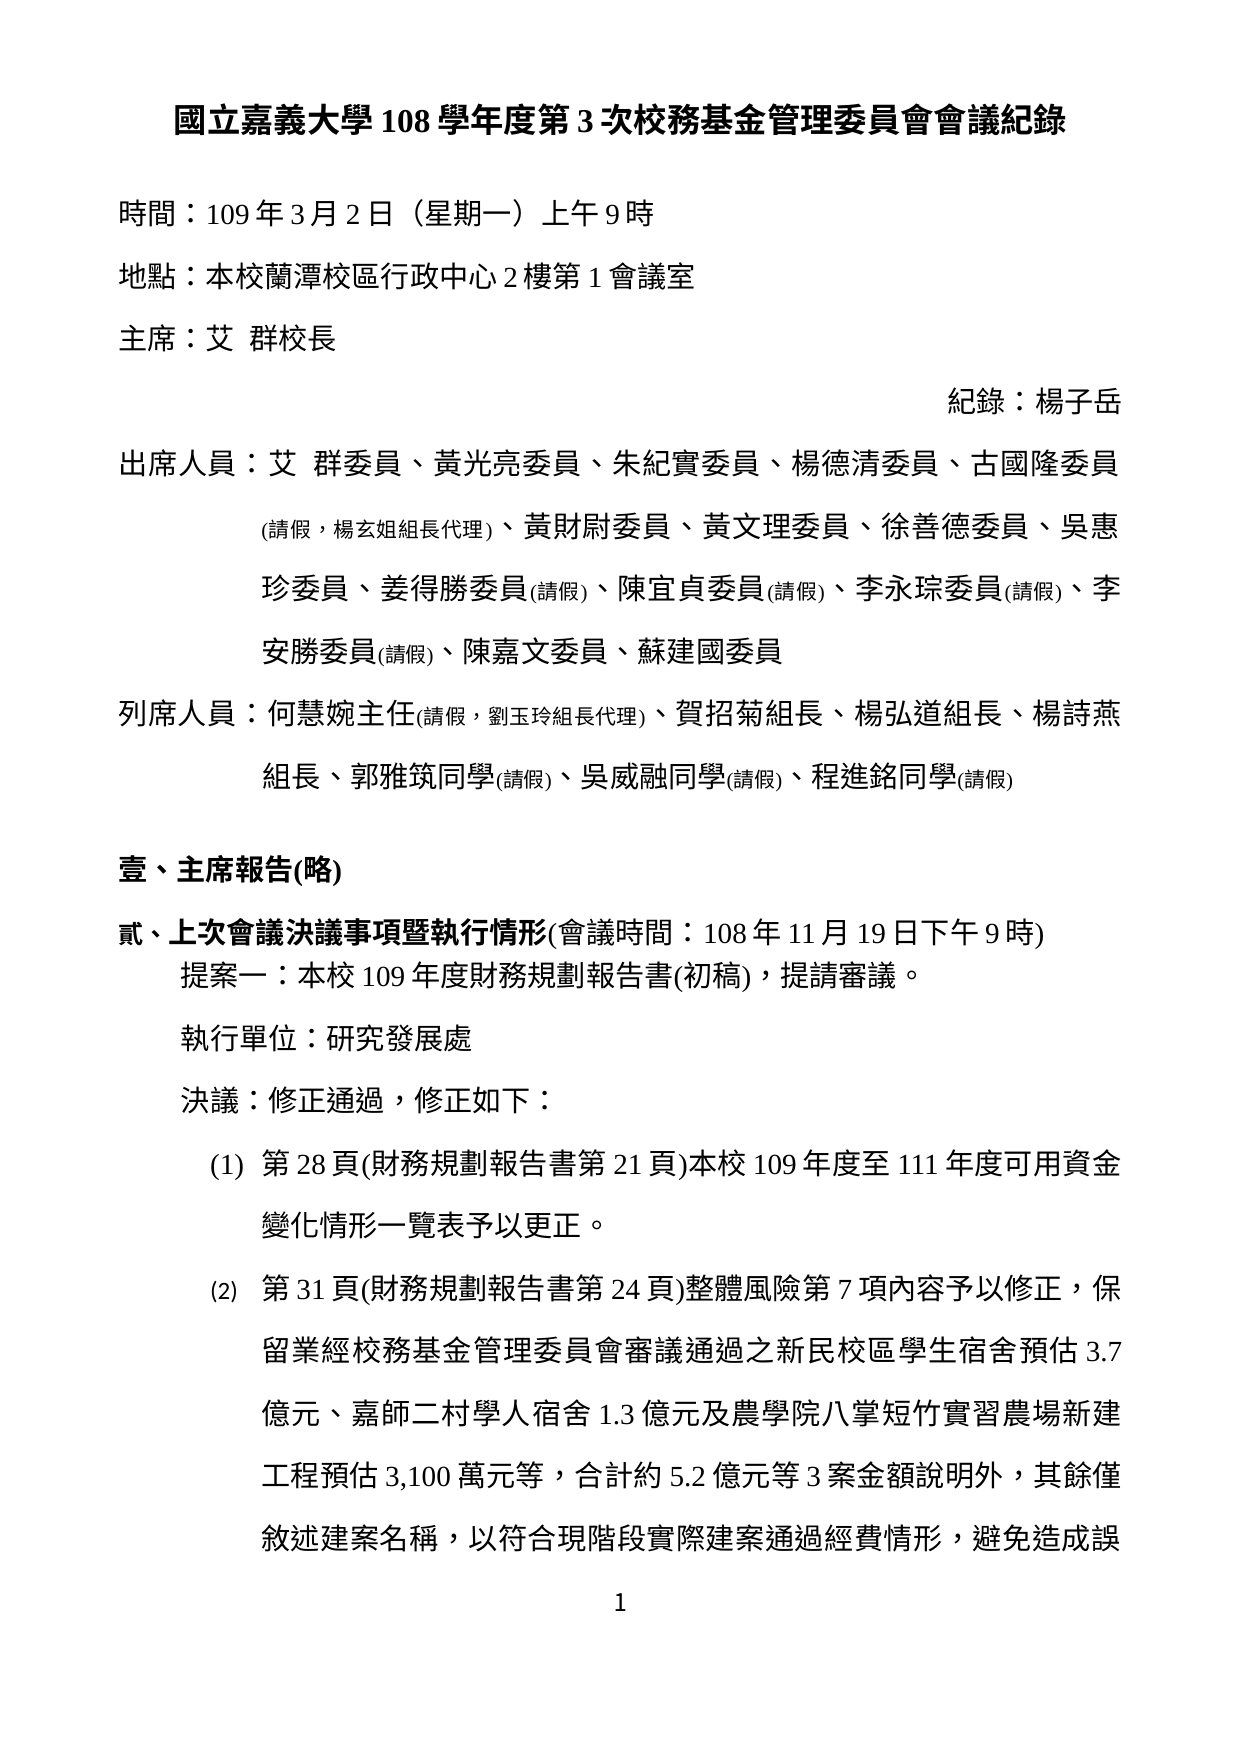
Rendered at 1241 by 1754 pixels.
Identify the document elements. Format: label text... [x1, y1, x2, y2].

list 主席報告(略) [118, 826, 1122, 889]
text 時間：109年3月2日（星期一）上午9時 [118, 170, 1122, 233]
text 出席人員：艾 群委員、黃光亮委員、朱紀實委員、楊德清委員、古國隆委員(請假，楊玄姐組長代理)、黃財尉委員、黃文理委員、徐善德委員、吳惠珍委員、姜得勝委員(請假)、陳宜貞委員(請假)、李永琮委員(請假)、李安勝委員(請假)、陳嘉文委員、蘇建國委員 [118, 420, 1122, 670]
text 列席人員：何慧婉主任(請假，劉玉玲組長代理)、賀招菊組長、楊弘道組長、楊詩燕組長、郭雅筑同學(請假)、吳威融同學(請假)、程進銘同學(請假) [118, 670, 1122, 795]
text 決議：修正通過，修正如下： [181, 1057, 1122, 1120]
list 第31頁(財務規劃報告書第24頁)整體風險第7項內容予以修正，保留業經校務基金管理委員會審議通過之新民校區學生宿舍預估3.7億元、嘉師二村學人宿舍1.3億元及農學院八掌短竹實習農場新建工程預估3,100萬元等，合計約5.2億元等3案金額說明外，其餘僅敘述建案名稱，以符合現階段實際建案通過經費情形，避免造成誤解。 [210, 1245, 1122, 1557]
text 地點：本校蘭潭校區行政中心2樓第1會議室 [118, 233, 1122, 295]
text 執行單位：研究發展處 [181, 995, 1122, 1057]
text 提案一：本校109年度財務規劃報告書(初稿)，提請審議。 [180, 951, 1122, 995]
list 上次會議決議事項暨執行情形(會議時間：108年11月19日下午9時) [118, 889, 1122, 951]
text 主席：艾 群校長 [118, 295, 1122, 358]
list 第28頁(財務規劃報告書第21頁)本校109年度至111年度可用資金變化情形一覽表予以更正。 [210, 1120, 1122, 1245]
text 國立嘉義大學108學年度第3次校務基金管理委員會會議紀錄 [118, 76, 1122, 139]
text 紀錄：楊子岳 [118, 358, 1122, 420]
